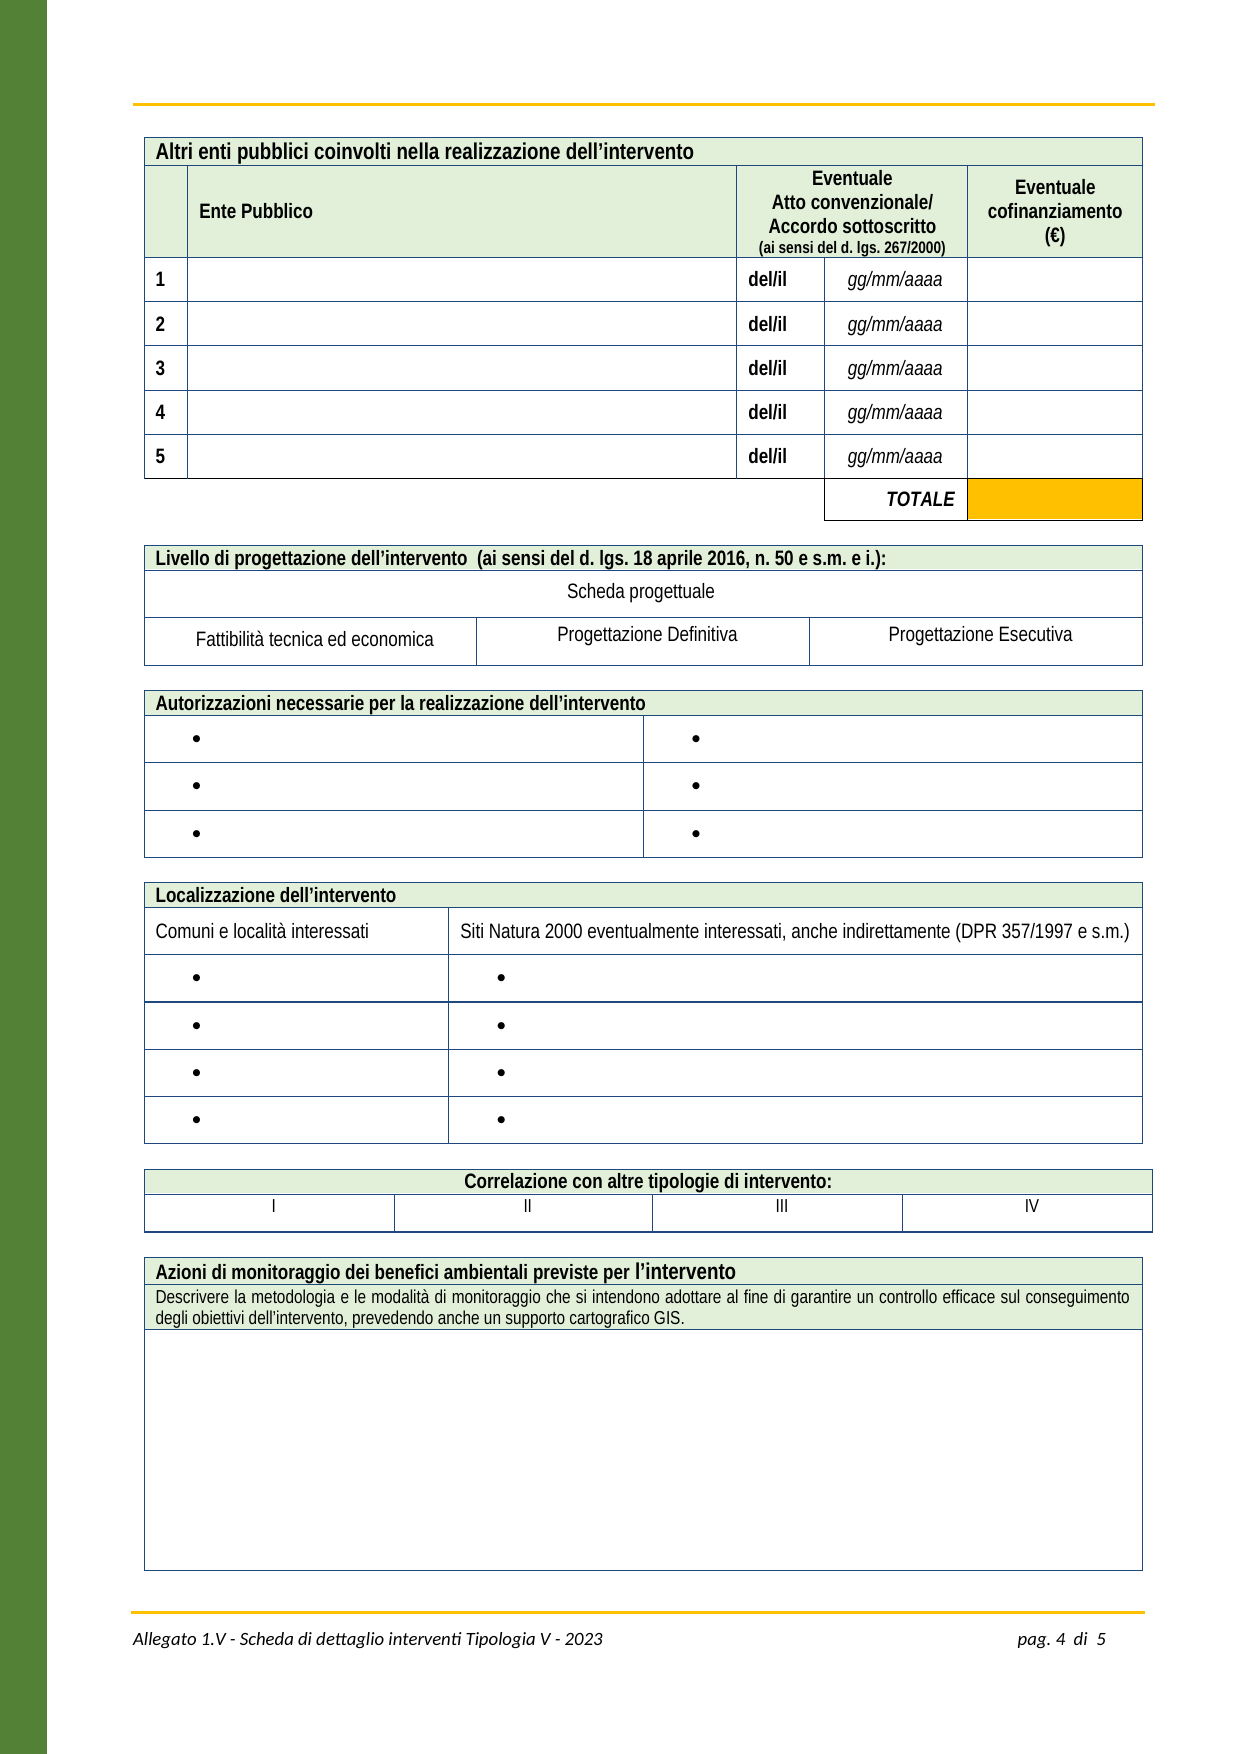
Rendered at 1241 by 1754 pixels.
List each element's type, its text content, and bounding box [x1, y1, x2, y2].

table_cell [144, 479, 188, 519]
table_cell gg/mm/aaaa [825, 435, 967, 478]
table_header Livello di progettazione dell’intervento (ai sensi del d. lgs. 18 aprile 2016, n. 50 e s.m. e i.): [145, 546, 1142, 569]
table_cell [968, 391, 1142, 434]
table_cell [644, 716, 1142, 762]
table_header Azioni di monitoraggio dei benefici ambientali previste per l’intervento [145, 1258, 1142, 1284]
table_cell Eventuale Atto convenzionale/ Accordo sottoscritto (ai sensi del d. lgs. 267/2000) [737, 166, 967, 257]
table_cell [145, 166, 187, 257]
table_cell [145, 1003, 448, 1049]
table_cell [188, 391, 736, 434]
table_header Altri enti pubblici coinvolti nella realizzazione dell’intervento [145, 138, 1142, 165]
table_cell [673, 479, 697, 519]
table_cell del/il [737, 302, 824, 345]
table_header Localizzazione dell’intervento [145, 883, 1142, 907]
table_cell 2 [145, 302, 187, 345]
table_cell [188, 479, 672, 519]
table_cell [188, 435, 736, 478]
table_cell [697, 479, 824, 519]
table_cell Comuni e località interessati [145, 908, 448, 954]
table_cell [145, 1330, 1142, 1570]
table_cell Ente Pubblico [188, 166, 736, 257]
table_cell del/il [737, 435, 824, 478]
table_cell Eventuale cofinanziamento (€) [968, 166, 1142, 257]
table_cell [449, 1003, 1142, 1049]
table_cell 3 [145, 346, 187, 389]
table_cell Scheda progettuale [145, 571, 1142, 617]
table_cell del/il [737, 346, 824, 389]
table_header Correlazione con altre tipologie di intervento: [145, 1170, 1152, 1193]
table_cell [145, 955, 448, 1001]
table_cell [449, 955, 1142, 1001]
table_cell [968, 346, 1142, 389]
table_cell [968, 479, 1142, 519]
table_cell [145, 811, 643, 857]
table_cell gg/mm/aaaa [825, 346, 967, 389]
table_header Autorizzazioni necessarie per la realizzazione dell’intervento [145, 691, 1142, 715]
table_cell III [653, 1195, 902, 1231]
table_cell [145, 763, 643, 809]
table_cell Siti Natura 2000 eventualmente interessati, anche indirettamente (DPR 357/1997 e s.m.) [449, 908, 1142, 954]
table_cell IV [903, 1195, 1152, 1231]
table_cell [188, 258, 736, 301]
table_cell Progettazione Esecutiva [810, 618, 1142, 665]
table_cell [145, 1097, 448, 1143]
table_cell [145, 1050, 448, 1096]
table_cell I [145, 1195, 394, 1231]
table_cell gg/mm/aaaa [825, 302, 967, 345]
table_cell gg/mm/aaaa [825, 391, 967, 434]
table_cell TOTALE [825, 479, 967, 519]
table_cell Progettazione Definitiva [477, 618, 809, 665]
table_cell [644, 811, 1142, 857]
table_cell gg/mm/aaaa [825, 258, 967, 301]
table_cell 5 [145, 435, 187, 478]
table_cell Descrivere la metodologia e le modalità di monitoraggio che si intendono adottare al fine di garantire un controllo efficace sul conseguimento degli obiettivi dell’intervento, prevedendo anche un supporto cartografico GIS. [145, 1285, 1142, 1329]
table_cell [449, 1097, 1142, 1143]
table_cell [188, 346, 736, 389]
table_cell [968, 302, 1142, 345]
table_cell [449, 1050, 1142, 1096]
table_cell [145, 716, 643, 762]
table_cell 4 [145, 391, 187, 434]
table_cell [968, 435, 1142, 478]
table_cell del/il [737, 258, 824, 301]
table_cell [644, 763, 1142, 809]
table_cell [188, 302, 736, 345]
table_cell del/il [737, 391, 824, 434]
table_cell [968, 258, 1142, 301]
table_cell II [395, 1195, 652, 1231]
table_cell Fattibilità tecnica ed economica [145, 618, 476, 665]
table_cell 1 [145, 258, 187, 301]
